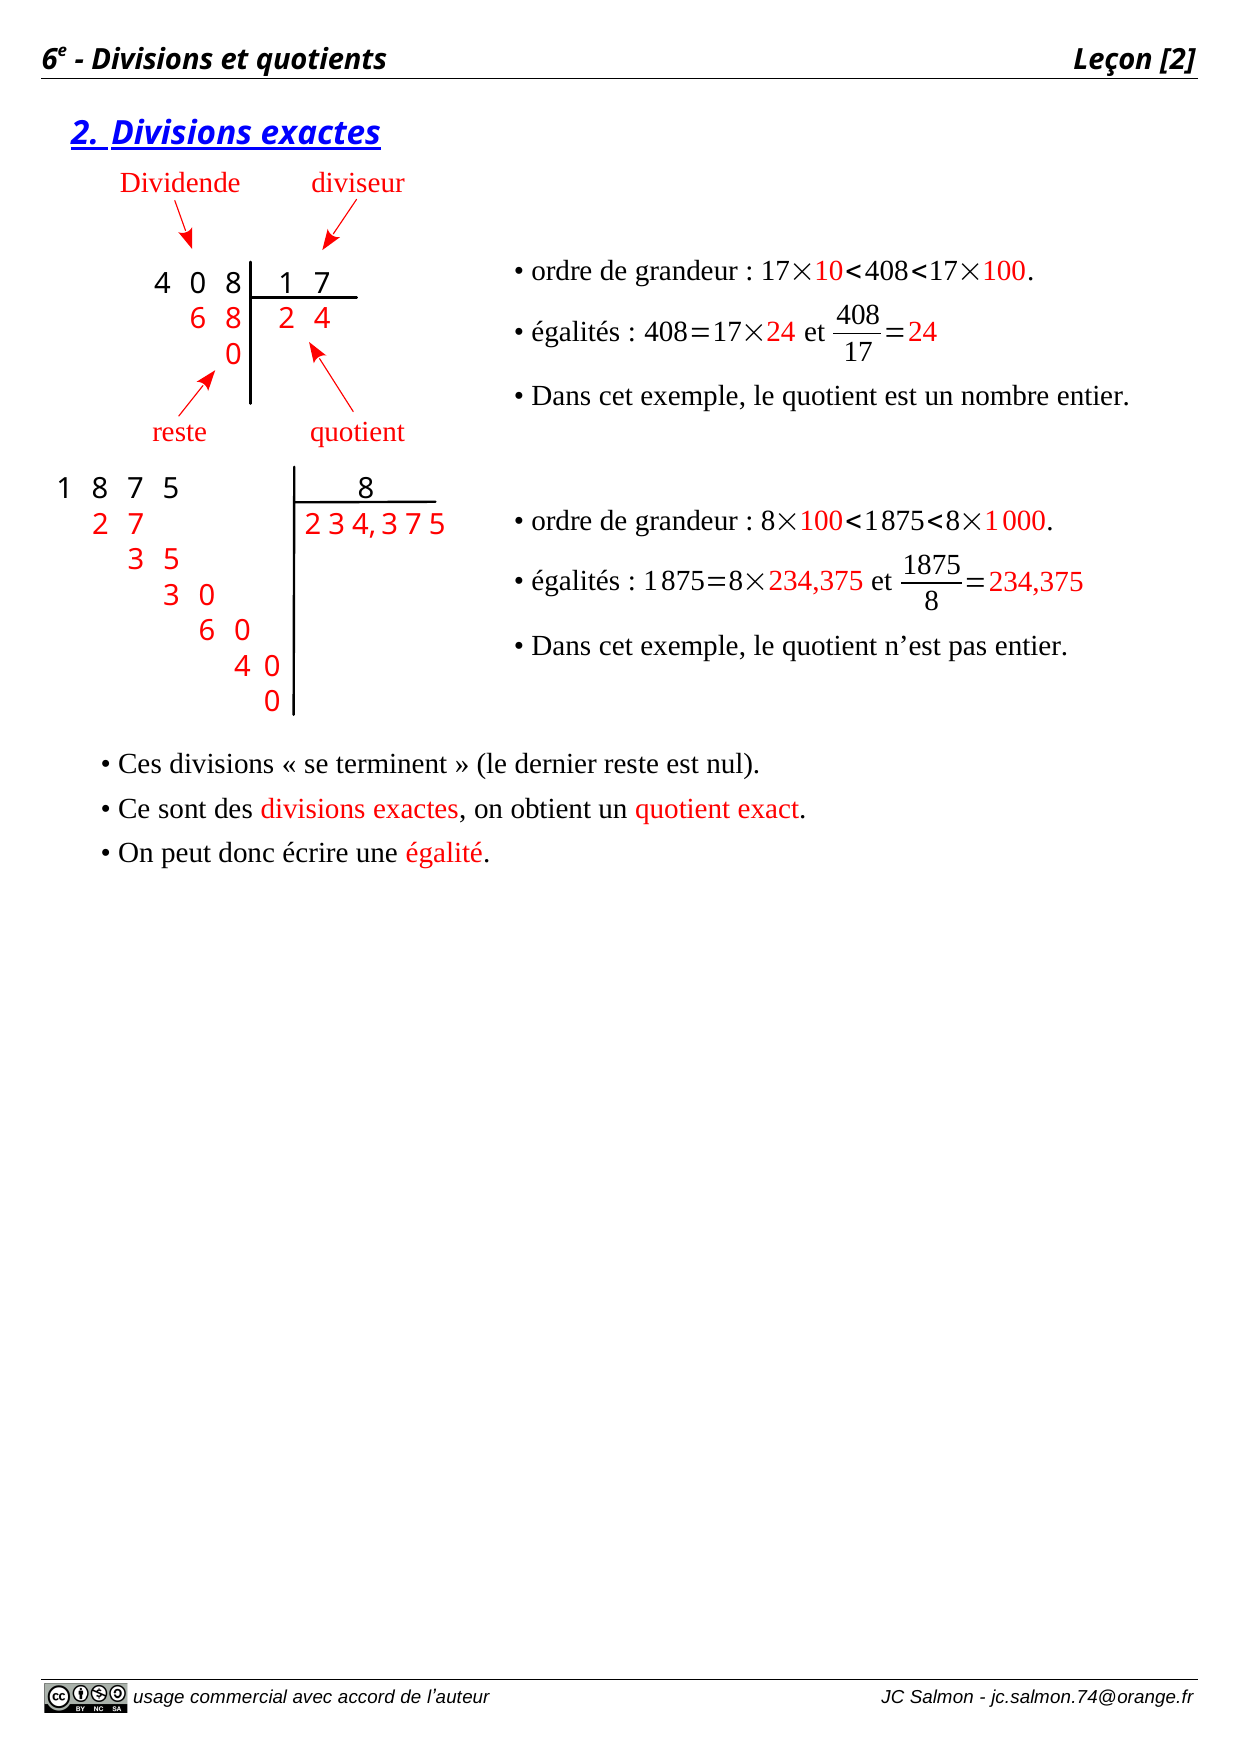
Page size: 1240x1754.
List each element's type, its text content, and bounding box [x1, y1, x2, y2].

text • On peut donc écrire une égalité. [100, 836, 1198, 869]
text • Ce sont des divisions exactes, on obtient un quotient exact. [100, 792, 1198, 825]
text • Ces divisions « se terminent » (le dernier reste est nul). [100, 748, 1198, 780]
table_cell [41, 448, 455, 736]
table_cell • ordre de grandeur : . • égalités : et • Dans cet exemple, le quotient n’est pas entier. [455, 448, 1198, 736]
picture [44, 1683, 128, 1713]
table_header • ordre de grandeur : . • égalités : et • Dans cet exemple, le quotient est un nombre entier. [455, 155, 1198, 448]
table_header Dividende diviseur reste quotient [41, 155, 455, 448]
text 2. Divisions exactes [71, 108, 1198, 154]
